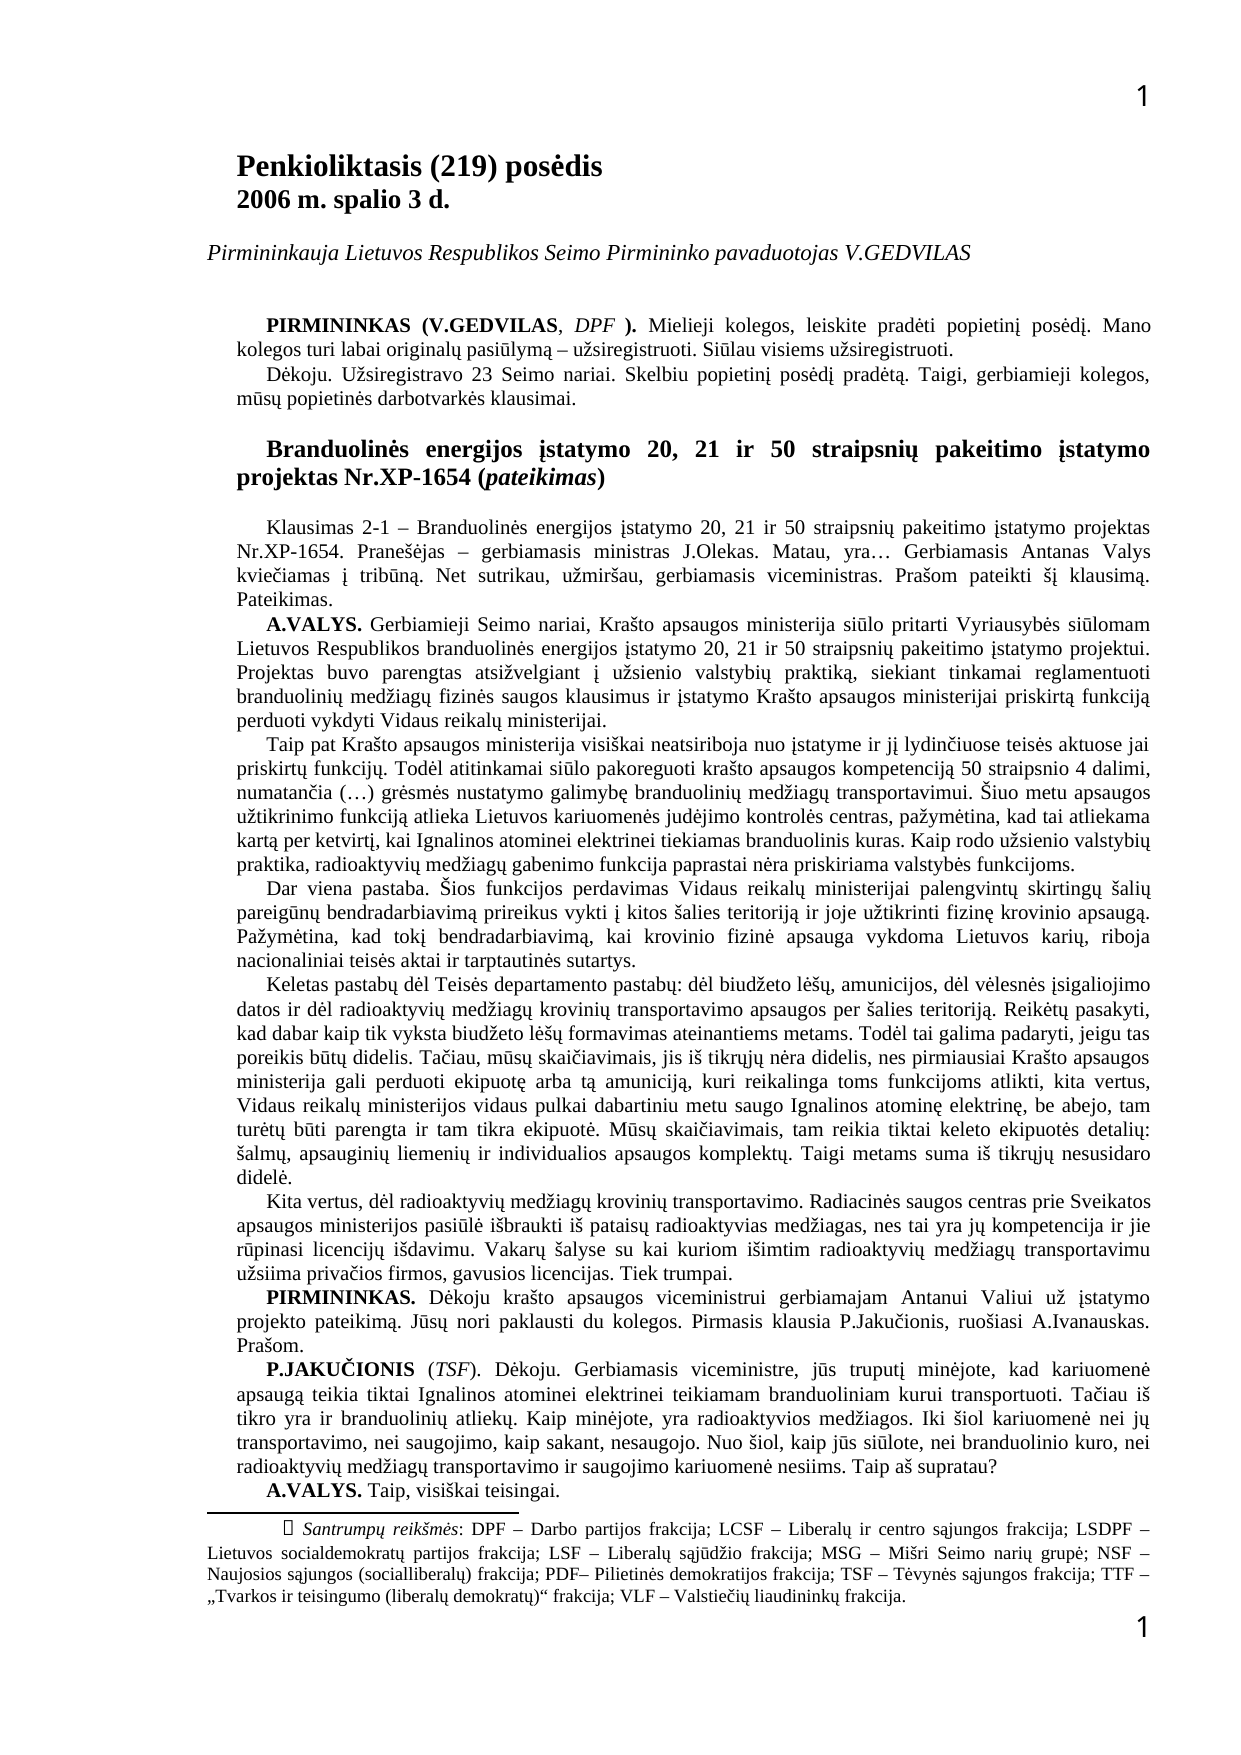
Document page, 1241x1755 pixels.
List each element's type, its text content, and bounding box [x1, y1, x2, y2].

text Dėkoju. Užsiregistravo 23 Seimo nariai. Skelbiu popietinį posėdį pradėtą. Taigi, gerbiamieji kolegos, mūsų popietinės darbotvarkės klausimai. [236, 361, 1152, 409]
text Taip pat Krašto apsaugos ministerija visiškai neatsiriboja nuo įstatyme ir jį lydinčiuose teisės aktuose jai priskirtų funkcijų. Todėl atitinkamai siūlo pakoreguoti krašto apsaugos kompetenciją 50 straipsnio 4 dalimi, numatančia (…) grėsmės nustatymo galimybę branduolinių medžiagų transportavimui. Šiuo metu apsaugos užtikrinimo funkciją atlieka Lietuvos kariuomenės judėjimo kontrolės centras, pažymėtina, kad tai atliekama kartą per ketvirtį, kai Ignalinos atominei elektrinei tiekiamas branduolinis kuras. Kaip rodo užsienio valstybių praktika, radioaktyvių medžiagų gabenimo funkcija paprastai nėra priskiriama valstybės funkcijoms. [236, 732, 1152, 876]
text Santrumpų reikšmės: DPF – Darbo partijos frakcija; LCSF – Liberalų ir centro sąjungos frakcija; LSDPF – Lietuvos socialdemokratų partijos frakcija; LSF – Liberalų sąjūdžio frakcija; MSG – Mišri Seimo narių grupė; NSF – Naujosios sąjungos (socialliberalų) frakcija; PDF– Pilietinės demokratijos frakcija; TSF – Tėvynės sąjungos frakcija; TTF – „Tvarkos ir teisingumo (liberalų demokratų)“ frakcija; VLF – Valstiečių liaudininkų frakcija. [207, 1513, 1152, 1606]
text PIRMININKAS (V.GEDVILAS, DPF). Mielieji kolegos, leiskite pradėti popietinį posėdį. Mano kolegos turi labai originalų pasiūlymą – užsiregistruoti. Siūlau visiems užsiregistruoti. [236, 313, 1152, 361]
text Kita vertus, dėl radioaktyvių medžiagų krovinių transportavimo. Radiacinės saugos centras prie Sveikatos apsaugos ministerijos pasiūlė išbraukti iš pataisų radioaktyvias medžiagas, nes tai yra jų kompetencija ir jie rūpinasi licencijų išdavimu. Vakarų šalyse su kai kuriom išimtim radioaktyvių medžiagų transportavimu užsiima privačios firmos, gavusios licencijas. Tiek trumpai. [236, 1189, 1152, 1285]
text Klausimas 2-1 – Branduolinės energijos įstatymo 20, 21 ir 50 straipsnių pakeitimo įstatymo projektas Nr.XP-1654. Pranešėjas – gerbiamasis ministras J.Olekas. Matau, yra… Gerbiamasis Antanas Valys kviečiamas į tribūną. Net sutrikau, užmiršau, gerbiamasis viceministras. Prašom pateikti šį klausimą. Pateikimas. [236, 515, 1152, 611]
text Branduolinės energijos įstatymo 20, 21 ir 50 straipsnių pakeitimo įstatymo projektas Nr.XP-1654 (pateikimas) [236, 434, 1152, 491]
text P.JAKUČIONIS (TSF). Dėkoju. Gerbiamasis viceministre, jūs truputį minėjote, kad kariuomenė apsaugą teikia tiktai Ignalinos atominei elektrinei teikiamam branduoliniam kurui transportuoti. Tačiau iš tikro yra ir branduolinių atliekų. Kaip minėjote, yra radioaktyvios medžiagos. Iki šiol kariuomenė nei jų transportavimo, nei saugojimo, kaip sakant, nesaugojo. Nuo šiol, kaip jūs siūlote, nei branduolinio kuro, nei radioaktyvių medžiagų transportavimo ir saugojimo kariuomenė nesiims. Taip aš supratau? [236, 1357, 1152, 1478]
text PIRMININKAS. Dėkoju krašto apsaugos viceministrui gerbiamajam Antanui Valiui už įstatymo projekto pateikimą. Jūsų nori paklausti du kolegos. Pirmasis klausia P.Jakučionis, ruošiasi A.Ivanauskas. Prašom. [236, 1285, 1152, 1357]
text A.VALYS. Taip, visiškai teisingai. [236, 1478, 1152, 1502]
text Keletas pastabų dėl Teisės departamento pastabų: dėl biudžeto lėšų, amunicijos, dėl vėlesnės įsigaliojimo datos ir dėl radioaktyvių medžiagų krovinių transportavimo apsaugos per šalies teritoriją. Reikėtų pasakyti, kad dabar kaip tik vyksta biudžeto lėšų formavimas ateinantiems metams. Todėl tai galima padaryti, jeigu tas poreikis būtų didelis. Tačiau, mūsų skaičiavimais, jis iš tikrųjų nėra didelis, nes pirmiausiai Krašto apsaugos ministerija gali perduoti ekipuotę arba tą amuniciją, kuri reikalinga toms funkcijoms atlikti, kita vertus, Vidaus reikalų ministerijos vidaus pulkai dabartiniu metu saugo Ignalinos atominę elektrinę, be abejo, tam turėtų būti parengta ir tam tikra ekipuotė. Mūsų skaičiavimais, tam reikia tiktai keleto ekipuotės detalių: šalmų, apsauginių liemenių ir individualios apsaugos komplektų. Taigi metams suma iš tikrųjų nesusidaro didelė. [236, 972, 1152, 1189]
text A.VALYS. Gerbiamieji Seimo nariai, Krašto apsaugos ministerija siūlo pritarti Vyriausybės siūlomam Lietuvos Respublikos branduolinės energijos įstatymo 20, 21 ir 50 straipsnių pakeitimo įstatymo projektui. Projektas buvo parengtas atsižvelgiant į užsienio valstybių praktiką, siekiant tinkamai reglamentuoti branduolinių medžiagų fizinės saugos klausimus ir įstatymo Krašto apsaugos ministerijai priskirtą funkciją perduoti vykdyti Vidaus reikalų ministerijai. [236, 611, 1152, 732]
text Pirmininkauja Lietuvos Respublikos Seimo Pirmininko pavaduotojas V.GEDVILAS [207, 239, 1152, 265]
text Dar viena pastaba. Šios funkcijos perdavimas Vidaus reikalų ministerijai palengvintų skirtingų šalių pareigūnų bendradarbiavimą prireikus vykti į kitos šalies teritoriją ir joje užtikrinti fizinę krovinio apsaugą. Pažymėtina, kad tokį bendradarbiavimą, kai krovinio fizinė apsauga vykdoma Lietuvos karių, riboja nacionaliniai teisės aktai ir tarptautinės sutartys. [236, 876, 1152, 972]
text Penkioliktasis (219) posėdis 2006 m. spalio 3 d. [236, 148, 1152, 215]
